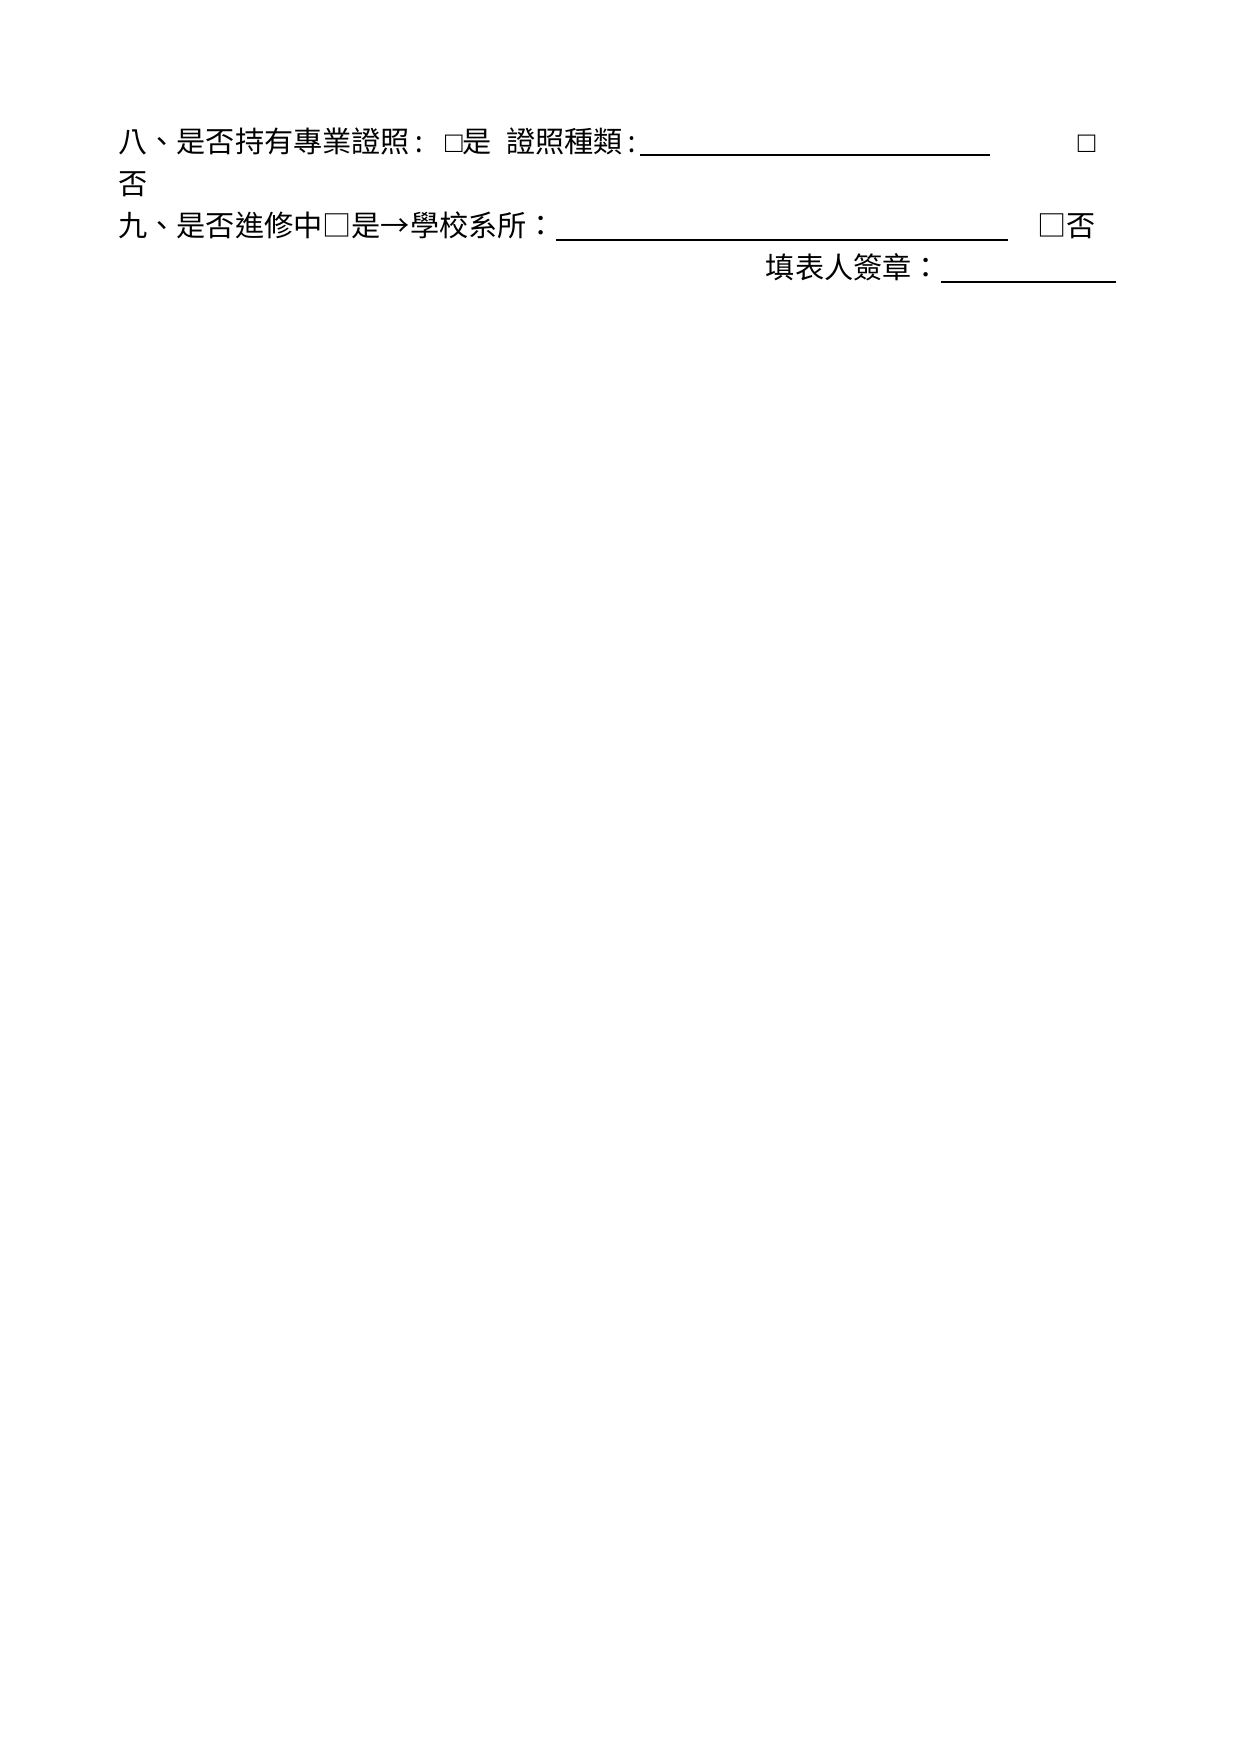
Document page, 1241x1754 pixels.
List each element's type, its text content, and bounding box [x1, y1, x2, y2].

text 填表人簽章： [118, 245, 1122, 287]
text 八、是否持有專業證照: □是 證照種類: □否 [118, 118, 1122, 203]
text 九、是否進修中□是→學校系所： □否 [118, 203, 1122, 245]
